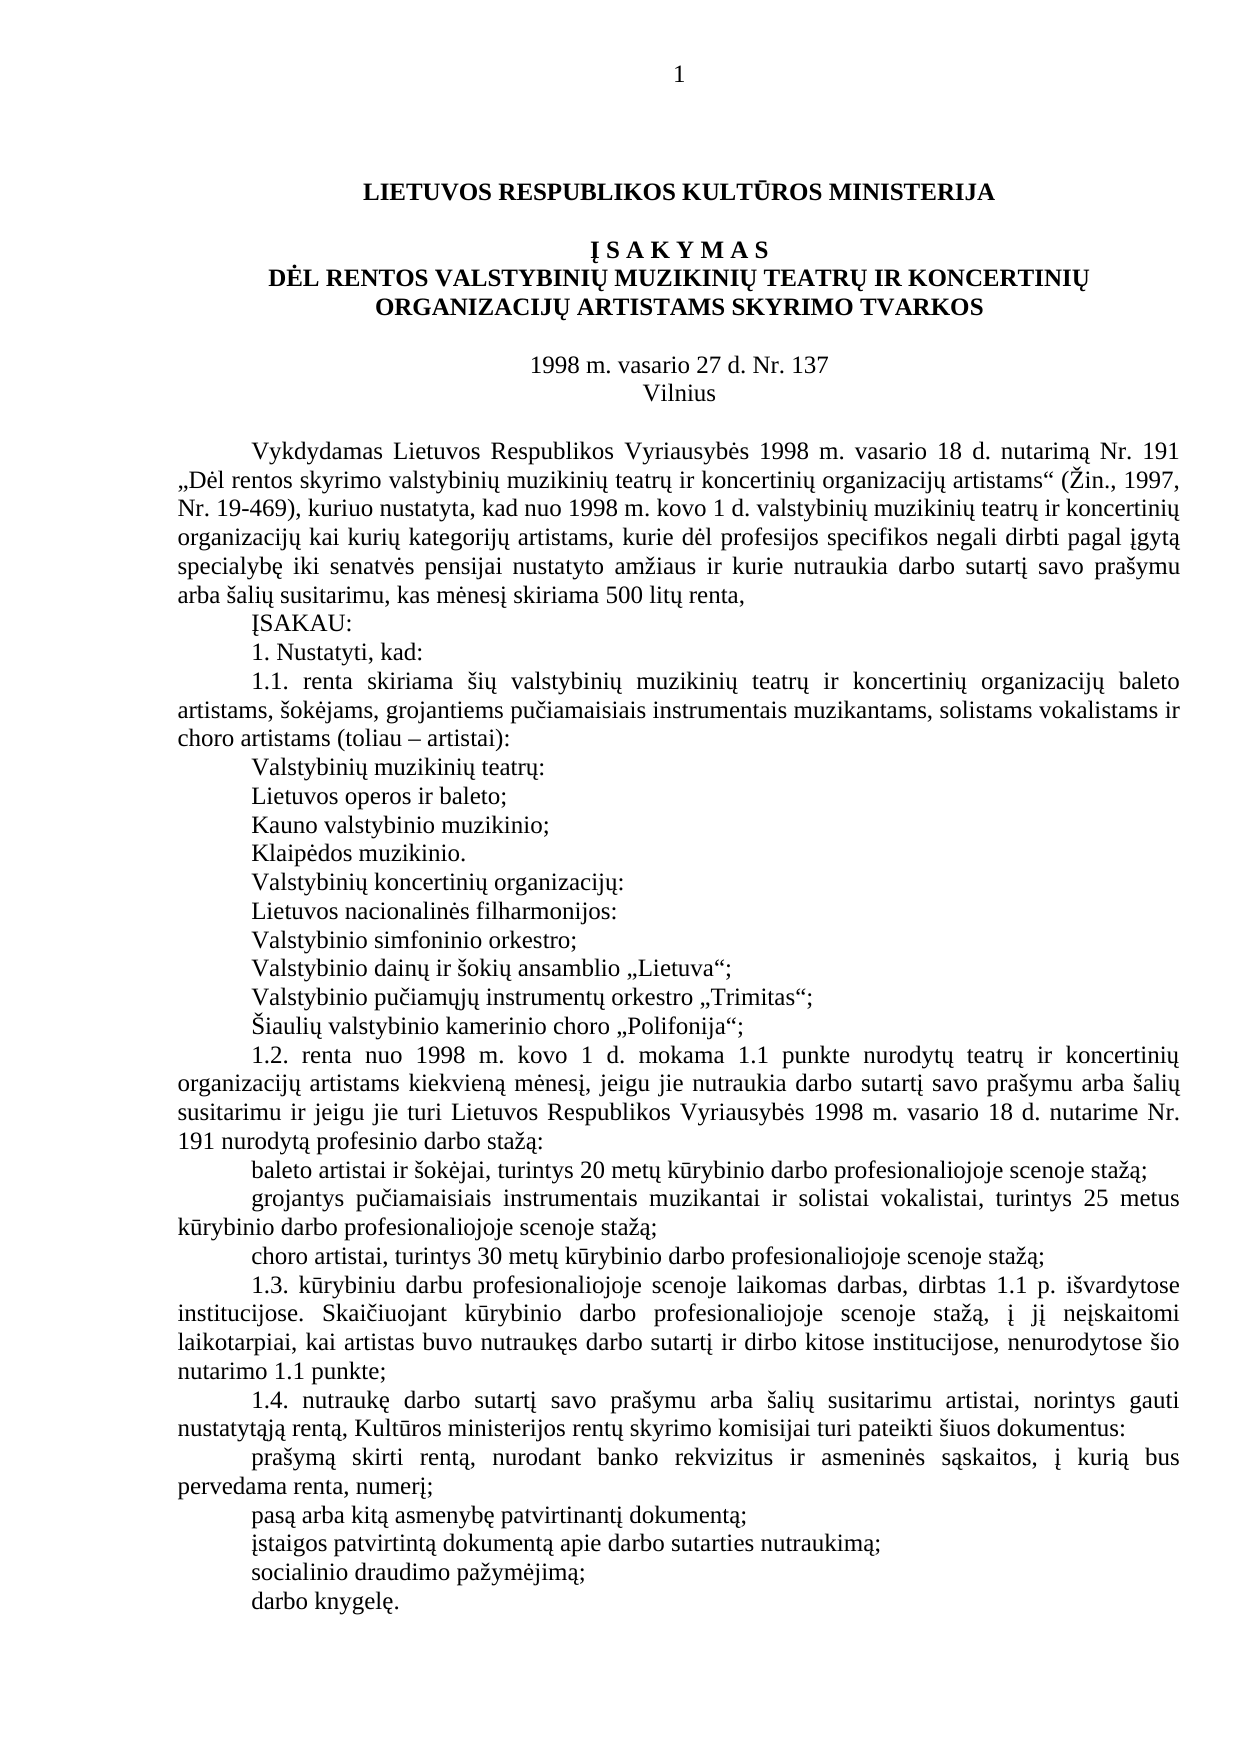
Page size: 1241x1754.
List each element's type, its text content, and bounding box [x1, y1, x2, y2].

text Lietuvos nacionalinės filharmonijos: [177, 896, 1181, 925]
text Vilnius [177, 378, 1181, 407]
text 1. Nustatyti, kad: [177, 637, 1181, 666]
text grojantys pučiamaisiais instrumentais muzikantai ir solistai vokalistai, turintys 25 metus kūrybinio darbo profesionaliojoje scenoje stažą; [177, 1183, 1181, 1241]
text LIETUVOS RESPUBLIKOS KULTŪROS MINISTERIJA [177, 177, 1181, 206]
text Įsakau: [177, 608, 1181, 637]
text 1.3. kūrybiniu darbu profesionaliojoje scenoje laikomas darbas, dirbtas 1.1 p. išvardytose institucijose. Skaičiuojant kūrybinio darbo profesionaliojoje scenoje stažą, į jį neįskaitomi laikotarpiai, kai artistas buvo nutraukęs darbo sutartį ir dirbo kitose institucijose, nenurodytose šio nutarimo 1.1 punkte; [177, 1270, 1181, 1385]
text 1.4. nutraukę darbo sutartį savo prašymu arba šalių susitarimu artistai, norintys gauti nustatytąją rentą, Kultūros ministerijos rentų skyrimo komisijai turi pateikti šiuos dokumentus: [177, 1385, 1181, 1442]
text Valstybinių muzikinių teatrų: [177, 752, 1181, 781]
text Lietuvos operos ir baleto; [177, 781, 1181, 810]
text 1.2. renta nuo 1998 m. kovo 1 d. mokama 1.1 punkte nurodytų teatrų ir koncertinių organizacijų artistams kiekvieną mėnesį, jeigu jie nutraukia darbo sutartį savo prašymu arba šalių susitarimu ir jeigu jie turi Lietuvos Respublikos Vyriausybės 1998 m. vasario 18 d. nutarime Nr. 191 nurodytą profesinio darbo stažą: [177, 1040, 1181, 1155]
text Į S A K Y M A S [177, 235, 1181, 263]
text Valstybinio dainų ir šokių ansamblio „Lietuva“; [177, 953, 1181, 982]
text baleto artistai ir šokėjai, turintys 20 metų kūrybinio darbo profesionaliojoje scenoje stažą; [177, 1155, 1181, 1183]
text Šiaulių valstybinio kamerinio choro „Polifonija“; [177, 1011, 1181, 1040]
text socialinio draudimo pažymėjimą; [177, 1557, 1181, 1586]
text choro artistai, turintys 30 metų kūrybinio darbo profesionaliojoje scenoje stažą; [177, 1241, 1181, 1270]
text darbo knygelę. [177, 1586, 1181, 1615]
text Klaipėdos muzikinio. [177, 838, 1181, 867]
text Kauno valstybinio muzikinio; [177, 810, 1181, 838]
text Vykdydamas Lietuvos Respublikos Vyriausybės 1998 m. vasario 18 d. nutarimą Nr. 191 „Dėl rentos skyrimo valstybinių muzikinių teatrų ir koncertinių organizacijų artistams“ (Žin., 1997, Nr. 19-469), kuriuo nustatyta, kad nuo 1998 m. kovo 1 d. valstybinių muzikinių teatrų ir koncertinių organizacijų kai kurių kategorijų artistams, kurie dėl profesijos specifikos negali dirbti pagal įgytą specialybę iki senatvės pensijai nustatyto amžiaus ir kurie nutraukia darbo sutartį savo prašymu arba šalių susitarimu, kas mėnesį skiriama 500 litų renta, [177, 436, 1181, 608]
text įstaigos patvirtintą dokumentą apie darbo sutarties nutraukimą; [177, 1528, 1181, 1557]
text prašymą skirti rentą, nurodant banko rekvizitus ir asmeninės sąskaitos, į kurią bus pervedama renta, numerį; [177, 1442, 1181, 1500]
text Valstybinio simfoninio orkestro; [177, 925, 1181, 953]
text Valstybinių koncertinių organizacijų: [177, 867, 1181, 896]
text pasą arba kitą asmenybę patvirtinantį dokumentą; [177, 1500, 1181, 1528]
text 1998 m. vasario 27 d. Nr. 137 [177, 350, 1181, 378]
text Valstybinio pučiamųjų instrumentų orkestro „Trimitas“; [177, 982, 1181, 1011]
text DĖL RENTOS VALSTYBINIŲ MUZIKINIŲ TEATRŲ IR KONCERTINIŲ ORGANIZACIJŲ ARTISTAMS SKYRIMO TVARKOS [177, 263, 1181, 321]
text 1.1. renta skiriama šių valstybinių muzikinių teatrų ir koncertinių organizacijų baleto artistams, šokėjams, grojantiems pučiamaisiais instrumentais muzikantams, solistams vokalistams ir choro artistams (toliau – artistai): [177, 666, 1181, 752]
